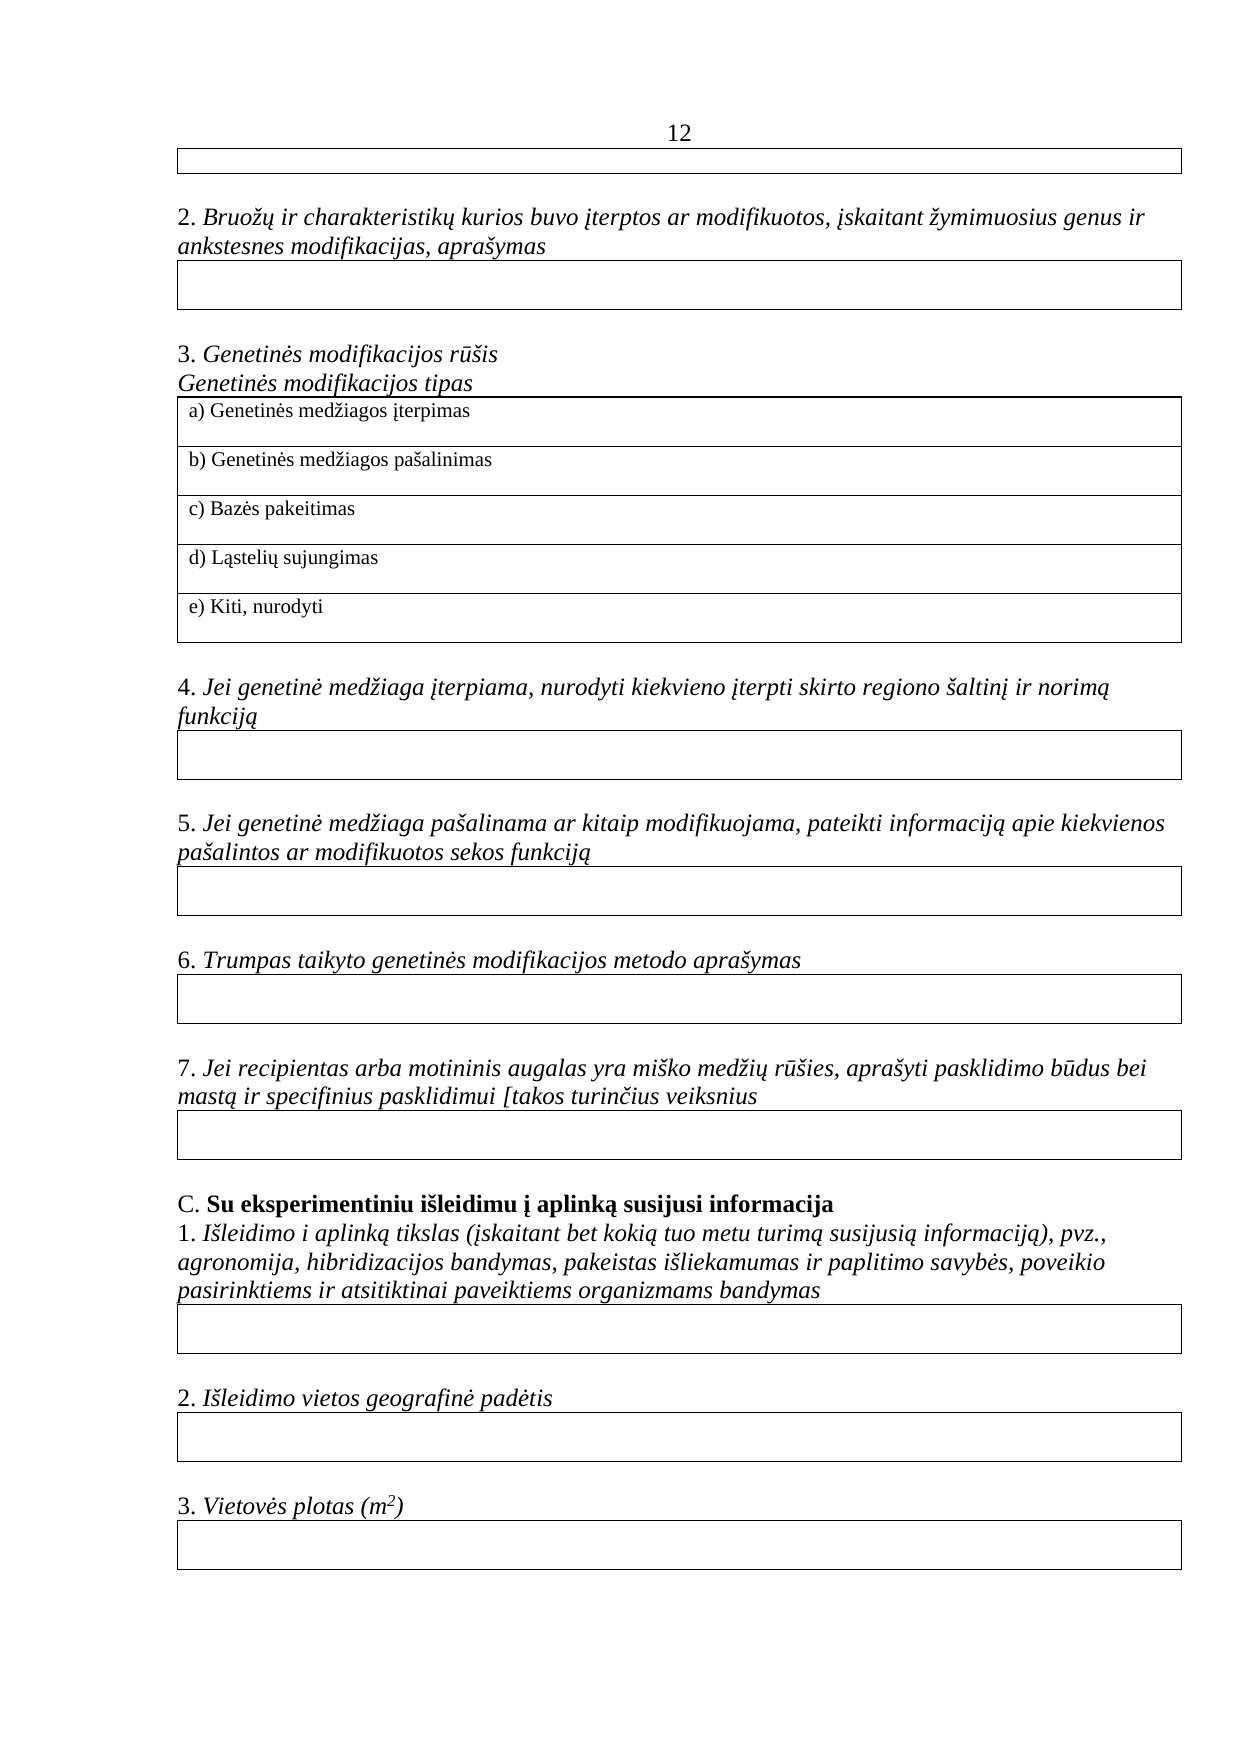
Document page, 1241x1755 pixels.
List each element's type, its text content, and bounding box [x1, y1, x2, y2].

table_header [178, 731, 1181, 779]
text 2. Išleidimo vietos geografinė padėtis [177, 1383, 1181, 1412]
text 2. Bruožų ir charakteristikų kurios buvo įterptos ar modifikuotos, įskaitant žymimuosius genus ir ankstesnes modifikacijas, aprašymas [177, 202, 1181, 260]
text Genetinės modifikacijos tipas [177, 368, 1181, 396]
text 1. Išleidimo i aplinką tikslas (įskaitant bet kokią tuo metu turimą susijusią informaciją), pvz., agronomija, hibridizacijos bandymas, pakeistas išliekamumas ir paplitimo savybės, poveikio pasirinktiems ir atsitiktinai paveiktiems organizmams bandymas [177, 1218, 1181, 1304]
text 3. Genetinės modifikacijos rūšis [177, 339, 1181, 368]
text 6. Trumpas taikyto genetinės modifikacijos metodo aprašymas [177, 945, 1181, 974]
table_header [178, 1521, 1181, 1569]
table_cell e) Kiti, nurodyti [178, 594, 1181, 642]
table_header [178, 1111, 1181, 1159]
table_cell b) Genetinės medžiagos pašalinimas [178, 447, 1181, 495]
table_cell d) Ląstelių sujungimas [178, 545, 1181, 593]
text 4. Jei genetinė medžiaga įterpiama, nurodyti kiekvieno įterpti skirto regiono šaltinį ir norimą funkciją [177, 672, 1181, 729]
table_cell [178, 149, 1181, 173]
text 5. Jei genetinė medžiaga pašalinama ar kitaip modifikuojama, pateikti informaciją apie kiekvienos pašalintos ar modifikuotos sekos funkciją [177, 808, 1181, 866]
text 7. Jei recipientas arba motininis augalas yra miško medžių rūšies, aprašyti pasklidimo būdus bei mastą ir specifinius pasklidimui [takos turinčius veiksnius [177, 1053, 1181, 1110]
table_header [178, 975, 1181, 1023]
text 3. Vietovės plotas (m2) [177, 1491, 1181, 1519]
table_header [178, 261, 1181, 309]
text C. Su eksperimentiniu išleidimu į aplinką susijusi informacija [177, 1189, 1181, 1218]
table_header [178, 1413, 1181, 1461]
table_cell c) Bazės pakeitimas [178, 496, 1181, 544]
table_header [178, 867, 1181, 915]
table_header [178, 1305, 1181, 1353]
table_header a) Genetinės medžiagos įterpimas [178, 398, 1181, 446]
